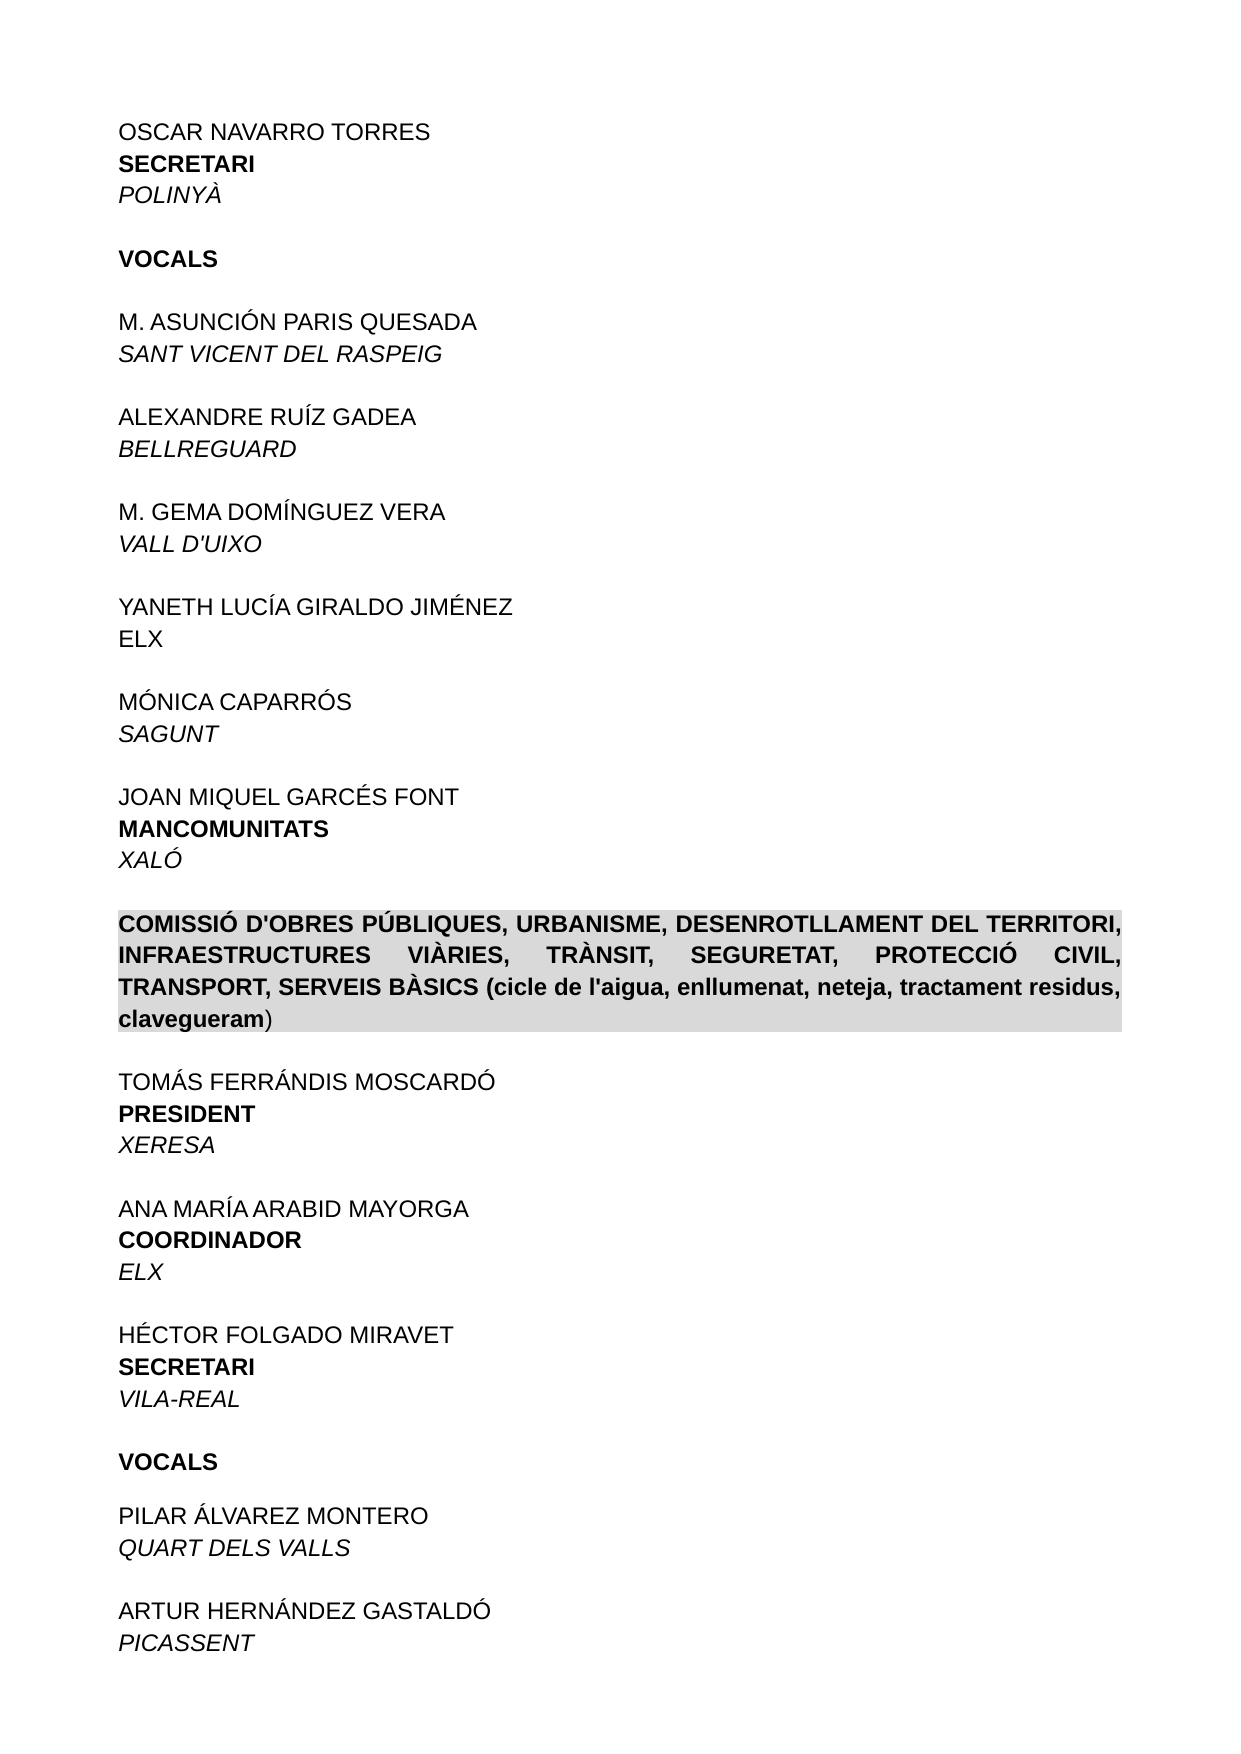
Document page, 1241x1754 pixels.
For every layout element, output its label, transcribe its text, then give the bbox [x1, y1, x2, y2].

text SAGUNT [118, 720, 1122, 747]
text XALÓ [118, 846, 1122, 874]
text BELLREGUARD [118, 435, 1122, 462]
text XERESA [118, 1131, 1122, 1159]
text M. ASUNCIÓN PARIS QUESADA [118, 308, 1122, 336]
text QUART DELS VALLS [118, 1533, 1122, 1561]
text MÓNICA CAPARRÓS [118, 688, 1122, 716]
text ELX [118, 1258, 1122, 1286]
text MANCOMUNITATS [118, 815, 1122, 842]
text SANT VICENT DEL RASPEIG [118, 340, 1122, 367]
text COORDINADOR [118, 1226, 1122, 1254]
text ELX [118, 625, 1122, 652]
text ARTUR HERNÁNDEZ GASTALDÓ [118, 1597, 1122, 1624]
text JOAN MIQUEL GARCÉS FONT [118, 783, 1122, 811]
text PRESIDENT [118, 1100, 1122, 1127]
text TOMÁS FERRÁNDIS MOSCARDÓ [118, 1068, 1122, 1096]
text ANA MARÍA ARABID MAYORGA [118, 1195, 1122, 1222]
text PILAR ÁLVAREZ MONTERO [118, 1502, 1122, 1529]
text SECRETARI [118, 150, 1122, 177]
text VILA-REAL [118, 1385, 1122, 1412]
text HÉCTOR FOLGADO MIRAVET [118, 1321, 1122, 1349]
text YANETH LUCÍA GIRALDO JIMÉNEZ [118, 593, 1122, 621]
text VOCALS [118, 1448, 1122, 1476]
text PICASSENT [118, 1628, 1122, 1656]
text OSCAR NAVARRO TORRES [118, 118, 1122, 146]
text COMISSIÓ D'OBRES PÚBLIQUES, URBANISME, DESENROTLLAMENT DEL TERRITORI, INFRAESTRUCTURES VIÀRIES, TRÀNSIT, SEGURETAT, PROTECCIÓ CIVIL, TRANSPORT, SERVEIS BÀSICS (cicle de l'aigua, enllumenat, neteja, tractament residus, clavegueram) [118, 910, 1122, 1032]
text ALEXANDRE RUÍZ GADEA [118, 403, 1122, 431]
text SECRETARI [118, 1353, 1122, 1381]
text VOCALS [118, 245, 1122, 272]
text M. GEMA DOMÍNGUEZ VERA [118, 498, 1122, 526]
text VALL D'UIXO [118, 530, 1122, 557]
text POLINYÀ [118, 181, 1122, 209]
